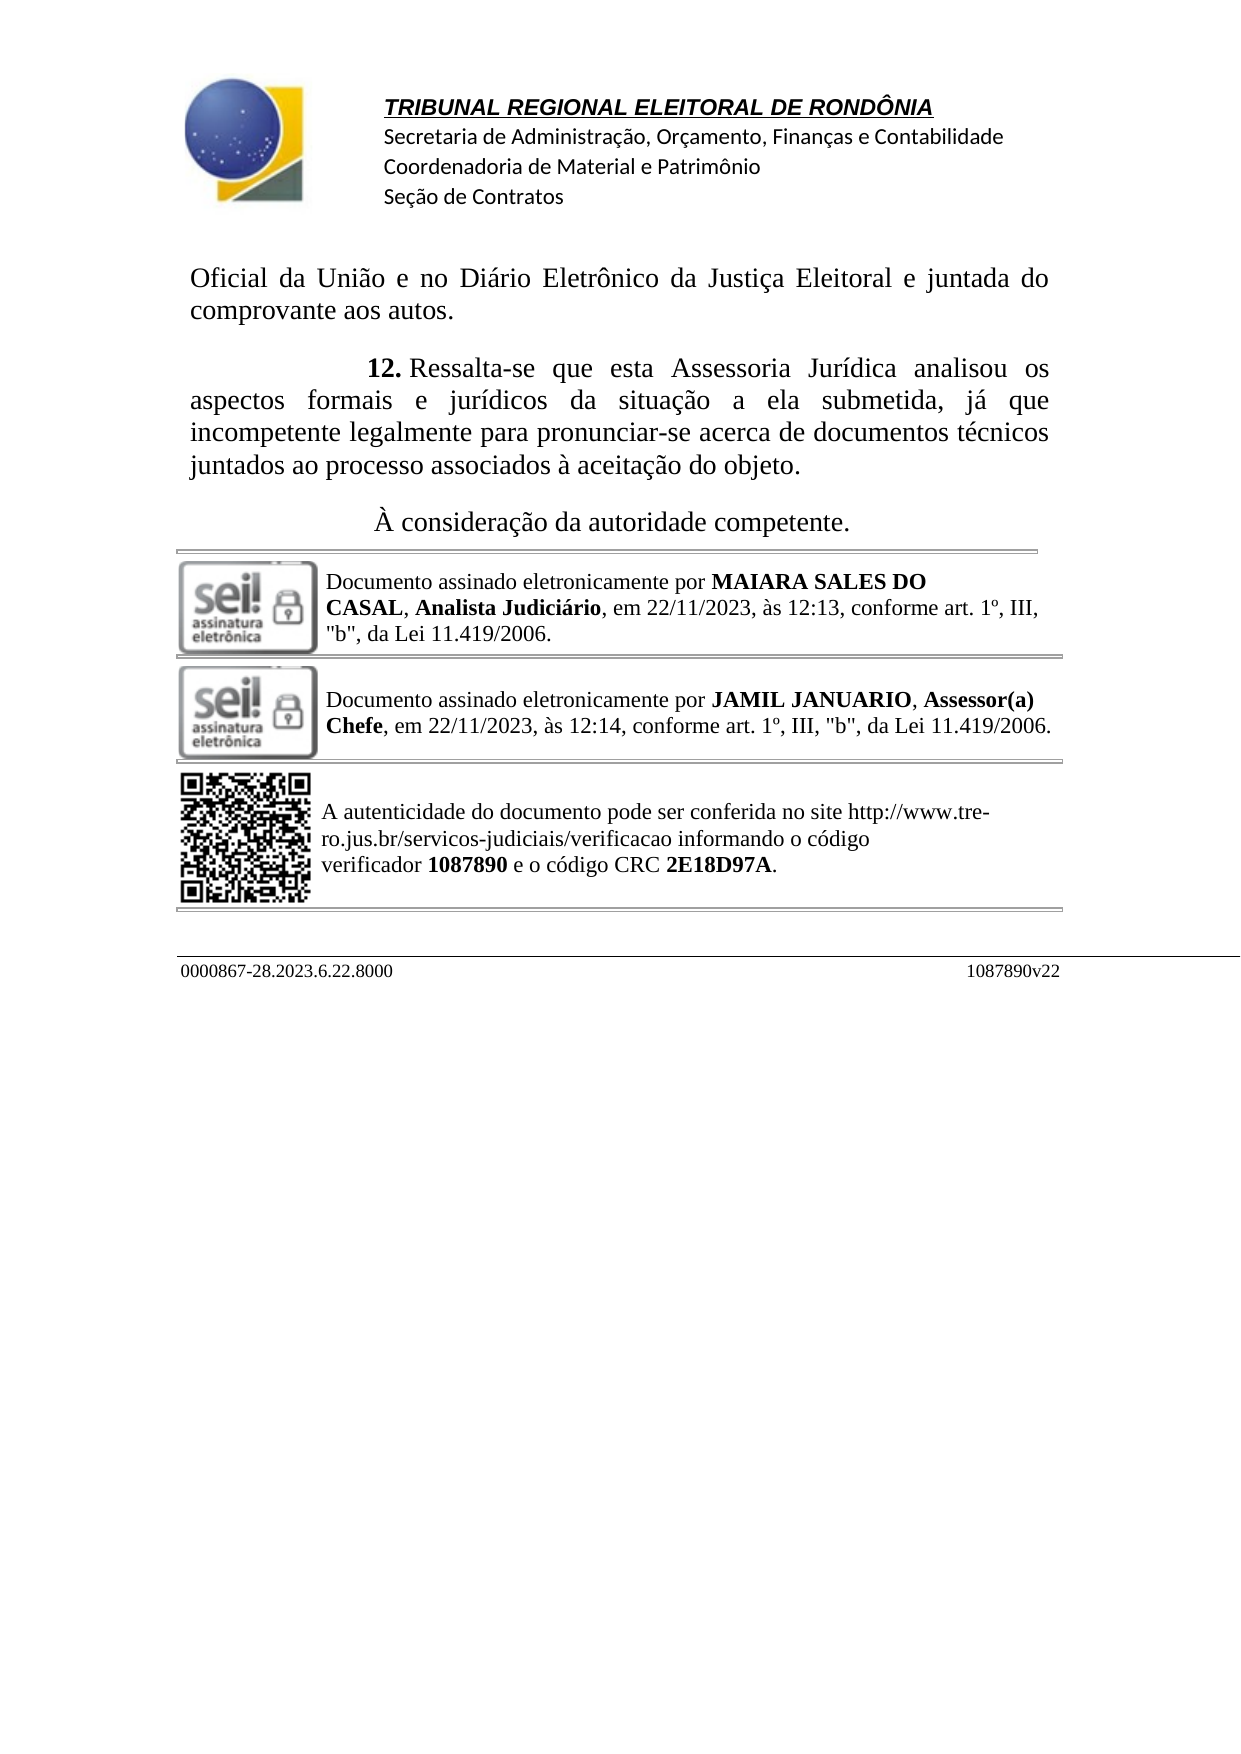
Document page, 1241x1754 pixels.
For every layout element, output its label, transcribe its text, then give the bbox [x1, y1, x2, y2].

text À consideração da autoridade competente. [190, 505, 1051, 538]
table_header [177, 664, 324, 759]
table_header 1087890v22 [620, 957, 1063, 985]
text 12. Ressalta-se que esta Assessoria Jurídica analisou os aspectos formais e jurídicos da situação a ela submetida, já que incompetente legalmente para pronunciar-se acerca de documentos técnicos juntados ao processo associados à aceitação do objeto. [190, 351, 1051, 480]
table_header [177, 769, 319, 907]
table_header 0000867-28.2023.6.22.8000 [177, 957, 620, 985]
table_header A autenticidade do documento pode ser conferida no site http://www.tre-ro.jus.br/servicos-judiciais/verificacao informando o código verificador 1087890 e o código CRC 2E18D97A. [319, 769, 1072, 907]
table_header Documento assinado eletronicamente por JAMIL JANUARIO, Assessor(a) Chefe, em 22/11/2023, às 12:14, conforme art. 1º, III, "b", da Lei 11.419/2006. [324, 664, 1072, 760]
table_header [177, 560, 324, 654]
table_header Documento assinado eletronicamente por MAIARA SALES DO CASAL, Analista Judiciário, em 22/11/2023, às 12:13, conforme art. 1º, III, "b", da Lei 11.419/2006. [324, 560, 1072, 655]
text Oficial da União e no Diário Eletrônico da Justiça Eleitoral e juntada do comprovante aos autos. [190, 261, 1051, 326]
